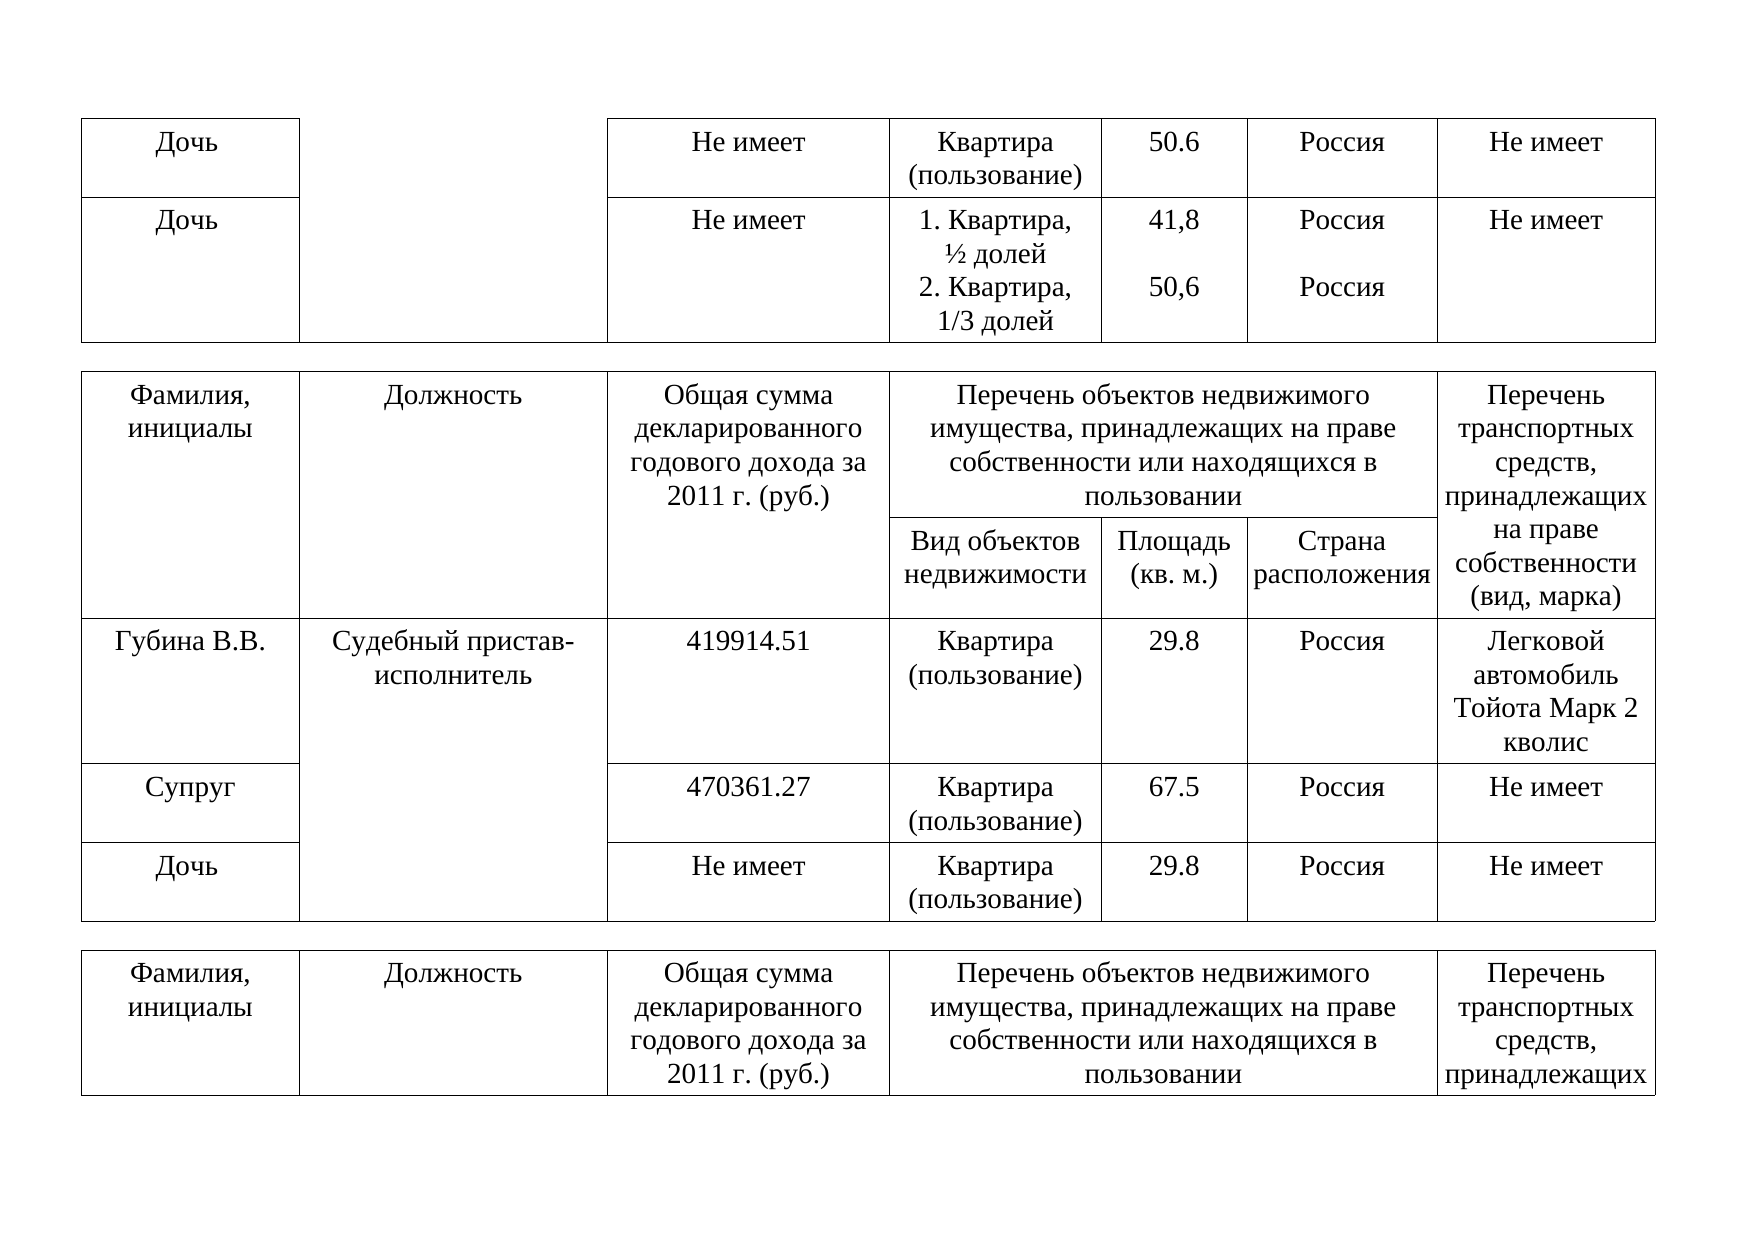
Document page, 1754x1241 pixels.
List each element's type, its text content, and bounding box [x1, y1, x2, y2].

table_header Должность [300, 951, 607, 1095]
table_cell Дочь [82, 119, 299, 197]
table_header Перечень транспортных средств, принадлежащих [1438, 951, 1655, 1095]
table_header Перечень объектов недвижимого имущества, принадлежащих на праве собственности или находящихся в пользовании [890, 951, 1437, 1095]
table_cell 470361,27 [608, 764, 889, 842]
table_cell 1. Квартира, ½ долей 2. Квартира, 1/3 долей [890, 198, 1101, 342]
table_cell Вид объектов недвижимости [890, 518, 1101, 618]
table_cell Площадь (кв. м.) [1102, 518, 1247, 618]
table_cell Не имеет [1438, 198, 1655, 342]
table_cell Дочь [82, 843, 299, 921]
table_cell Квартира (пользование) [890, 843, 1101, 921]
table_cell 29,8 [1102, 619, 1247, 763]
table_cell Квартира (пользование) [890, 619, 1101, 763]
table_cell Легковой автомобиль Тойота Марк 2 кволис [1438, 619, 1655, 763]
table_cell Россия [1248, 119, 1437, 197]
table_cell Страна расположения [1248, 518, 1437, 618]
table_cell [300, 118, 607, 342]
table_cell Россия [1248, 764, 1437, 842]
table_cell Квартира (пользование) [890, 119, 1101, 197]
table_header Должность [300, 372, 607, 618]
table_header Общая сумма декларированного годового дохода за 2011 г. (руб.) [608, 951, 889, 1095]
table_cell Не имеет [1438, 764, 1655, 842]
table_cell Судебный пристав-исполнитель [300, 619, 607, 921]
table_header Перечень транспортных средств, принадлежащих на праве собственности (вид, марка) [1438, 372, 1655, 618]
table_cell Россия Россия [1248, 198, 1437, 342]
table_cell Не имеет [608, 198, 889, 342]
table_cell Не имеет [1438, 119, 1655, 197]
table_cell 67,5 [1102, 764, 1247, 842]
table_cell 50,6 [1102, 119, 1247, 197]
table_cell Не имеет [608, 119, 889, 197]
table_header Фамилия, инициалы [82, 951, 299, 1095]
table_cell Россия [1248, 619, 1437, 763]
table_cell Россия [1248, 843, 1437, 921]
table_cell 419914,51 [608, 619, 889, 763]
table_cell Квартира (пользование) [890, 764, 1101, 842]
table_cell Не имеет [608, 843, 889, 921]
table_header Фамилия, инициалы [82, 372, 299, 618]
table_cell 41,8 50,6 [1102, 198, 1247, 342]
table_cell Дочь [82, 198, 299, 342]
table_cell 29,8 [1102, 843, 1247, 921]
table_header Общая сумма декларированного годового дохода за 2011 г. (руб.) [608, 372, 889, 618]
table_header Перечень объектов недвижимого имущества, принадлежащих на праве собственности или находящихся в пользовании [890, 372, 1437, 517]
table_cell Не имеет [1438, 843, 1655, 921]
table_cell Супруг [82, 764, 299, 842]
table_cell Губина В.В. [82, 619, 299, 763]
